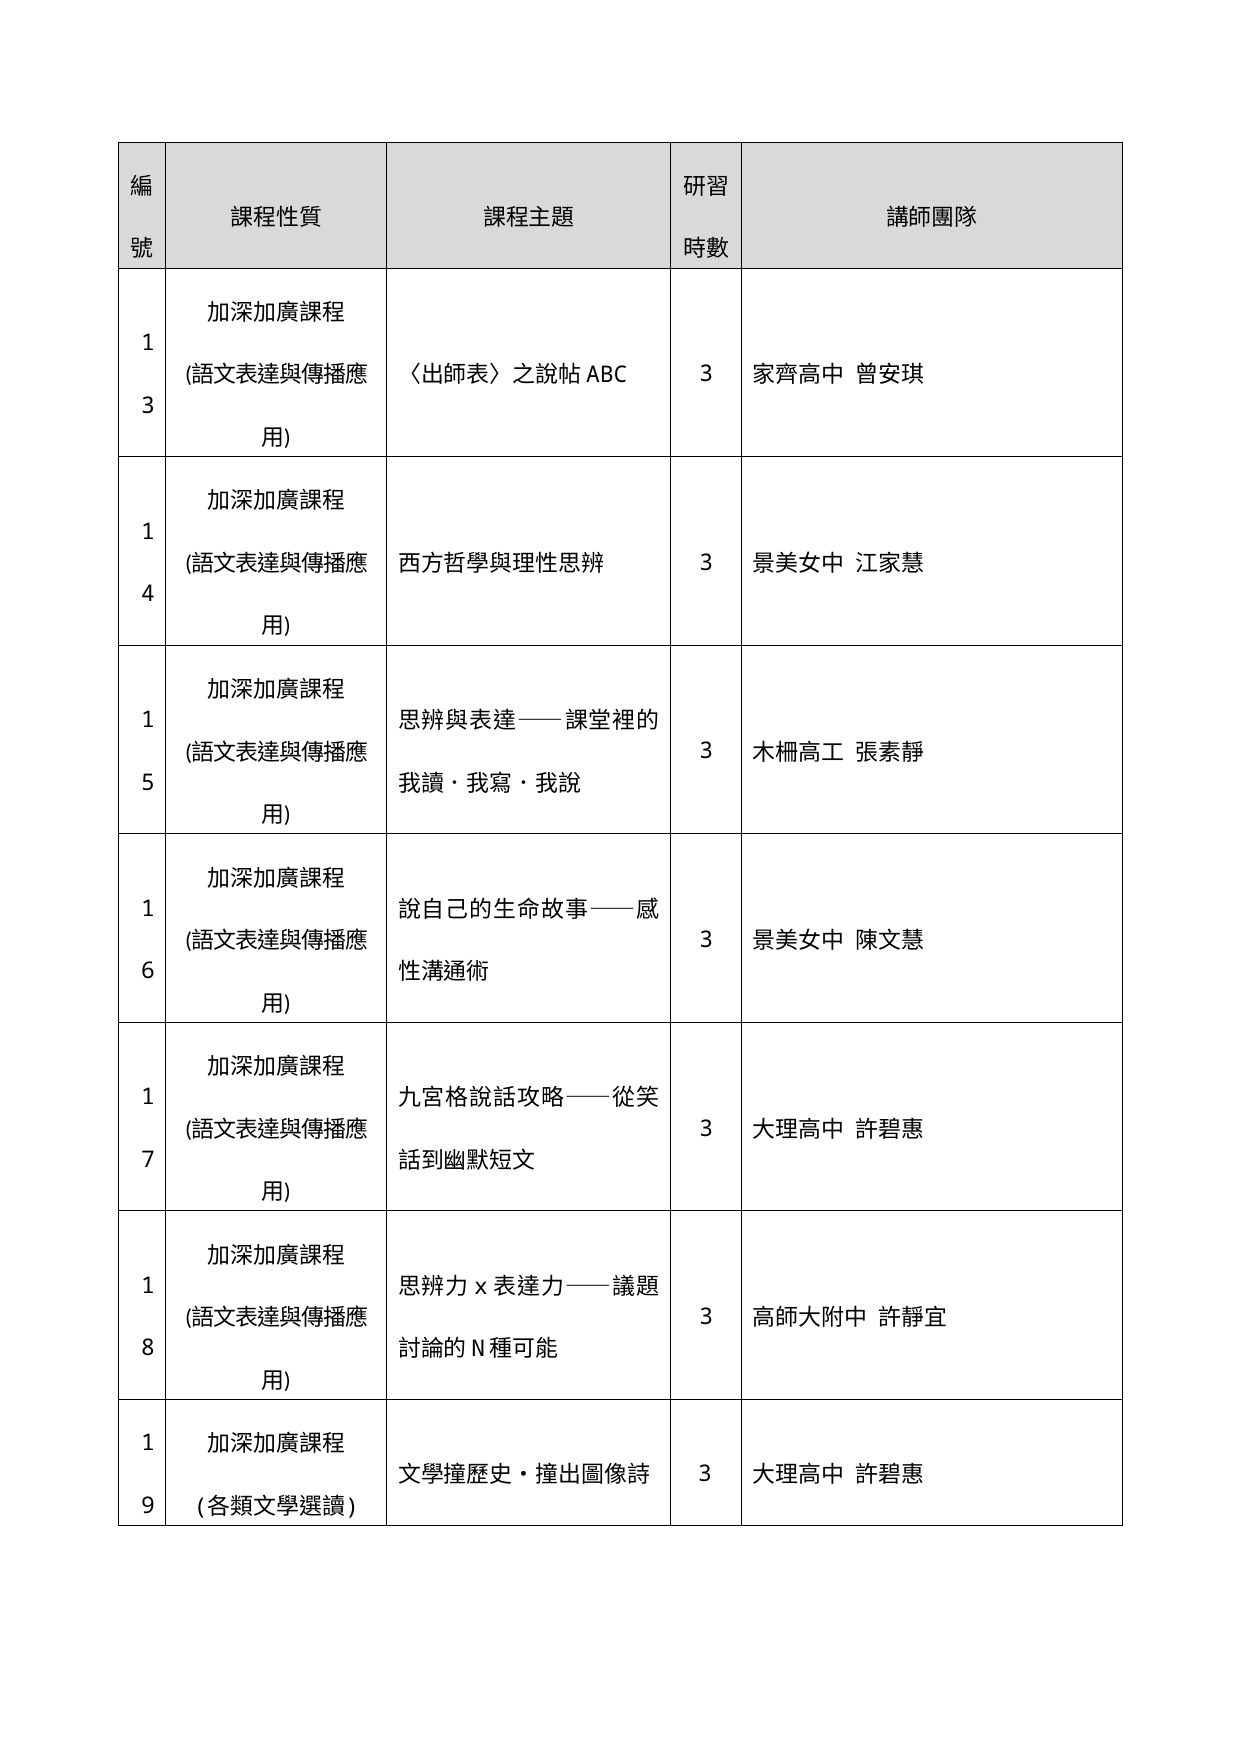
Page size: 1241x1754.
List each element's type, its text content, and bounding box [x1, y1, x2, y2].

table_cell 16 [119, 834, 165, 1022]
table_cell 3 [671, 1211, 741, 1399]
table_cell 說自己的生命故事——感性溝通術 [387, 834, 670, 1022]
table_cell 景美女中 陳文慧 [742, 834, 1122, 1022]
table_header 課程主題 [387, 143, 670, 268]
table_cell 家齊高中 曾安琪 [742, 269, 1122, 456]
table_cell 木柵高工 張素靜 [742, 646, 1122, 833]
table_header 講師團隊 [742, 143, 1122, 268]
table_cell 19 [119, 1400, 165, 1525]
table_cell 加深加廣課程 (語文表達與傳播應用) [166, 646, 386, 833]
table_cell 思辨與表達——課堂裡的我讀．我寫．我說 [387, 646, 670, 833]
table_cell 加深加廣課程 (語文表達與傳播應用) [166, 269, 386, 456]
table_cell 14 [119, 457, 165, 645]
table_cell 加深加廣課程 (語文表達與傳播應用) [166, 834, 386, 1022]
table_cell 景美女中 江家慧 [742, 457, 1122, 645]
table_cell 15 [119, 646, 165, 833]
table_cell 大理高中 許碧惠 [742, 1400, 1122, 1525]
table_cell 加深加廣課程 (語文表達與傳播應用) [166, 1023, 386, 1210]
table_header 編號 [119, 143, 165, 268]
table_cell 3 [671, 457, 741, 645]
table_cell 3 [671, 269, 741, 456]
table_cell 加深加廣課程 (語文表達與傳播應用) [166, 457, 386, 645]
table_header 課程性質 [166, 143, 386, 268]
table_cell 3 [671, 646, 741, 833]
table_header 研習 時數 [671, 143, 741, 268]
table_cell 思辨力x表達力——議題討論的N種可能 [387, 1211, 670, 1399]
table_cell 3 [671, 1400, 741, 1525]
table_cell 〈出師表〉之說帖ABC [387, 269, 670, 456]
table_cell 3 [671, 834, 741, 1022]
table_cell 3 [671, 1023, 741, 1210]
table_cell 加深加廣課程 (各類文學選讀) [166, 1400, 386, 1525]
table_cell 18 [119, 1211, 165, 1399]
table_cell 九宮格說話攻略——從笑話到幽默短文 [387, 1023, 670, 1210]
table_cell 西方哲學與理性思辨 [387, 457, 670, 645]
table_cell 文學撞歷史‧撞出圖像詩 [387, 1400, 670, 1525]
table_cell 大理高中 許碧惠 [742, 1023, 1122, 1210]
table_cell 高師大附中 許靜宜 [742, 1211, 1122, 1399]
table_cell 加深加廣課程 (語文表達與傳播應用) [166, 1211, 386, 1399]
table_cell 13 [119, 269, 165, 456]
table_cell 17 [119, 1023, 165, 1210]
